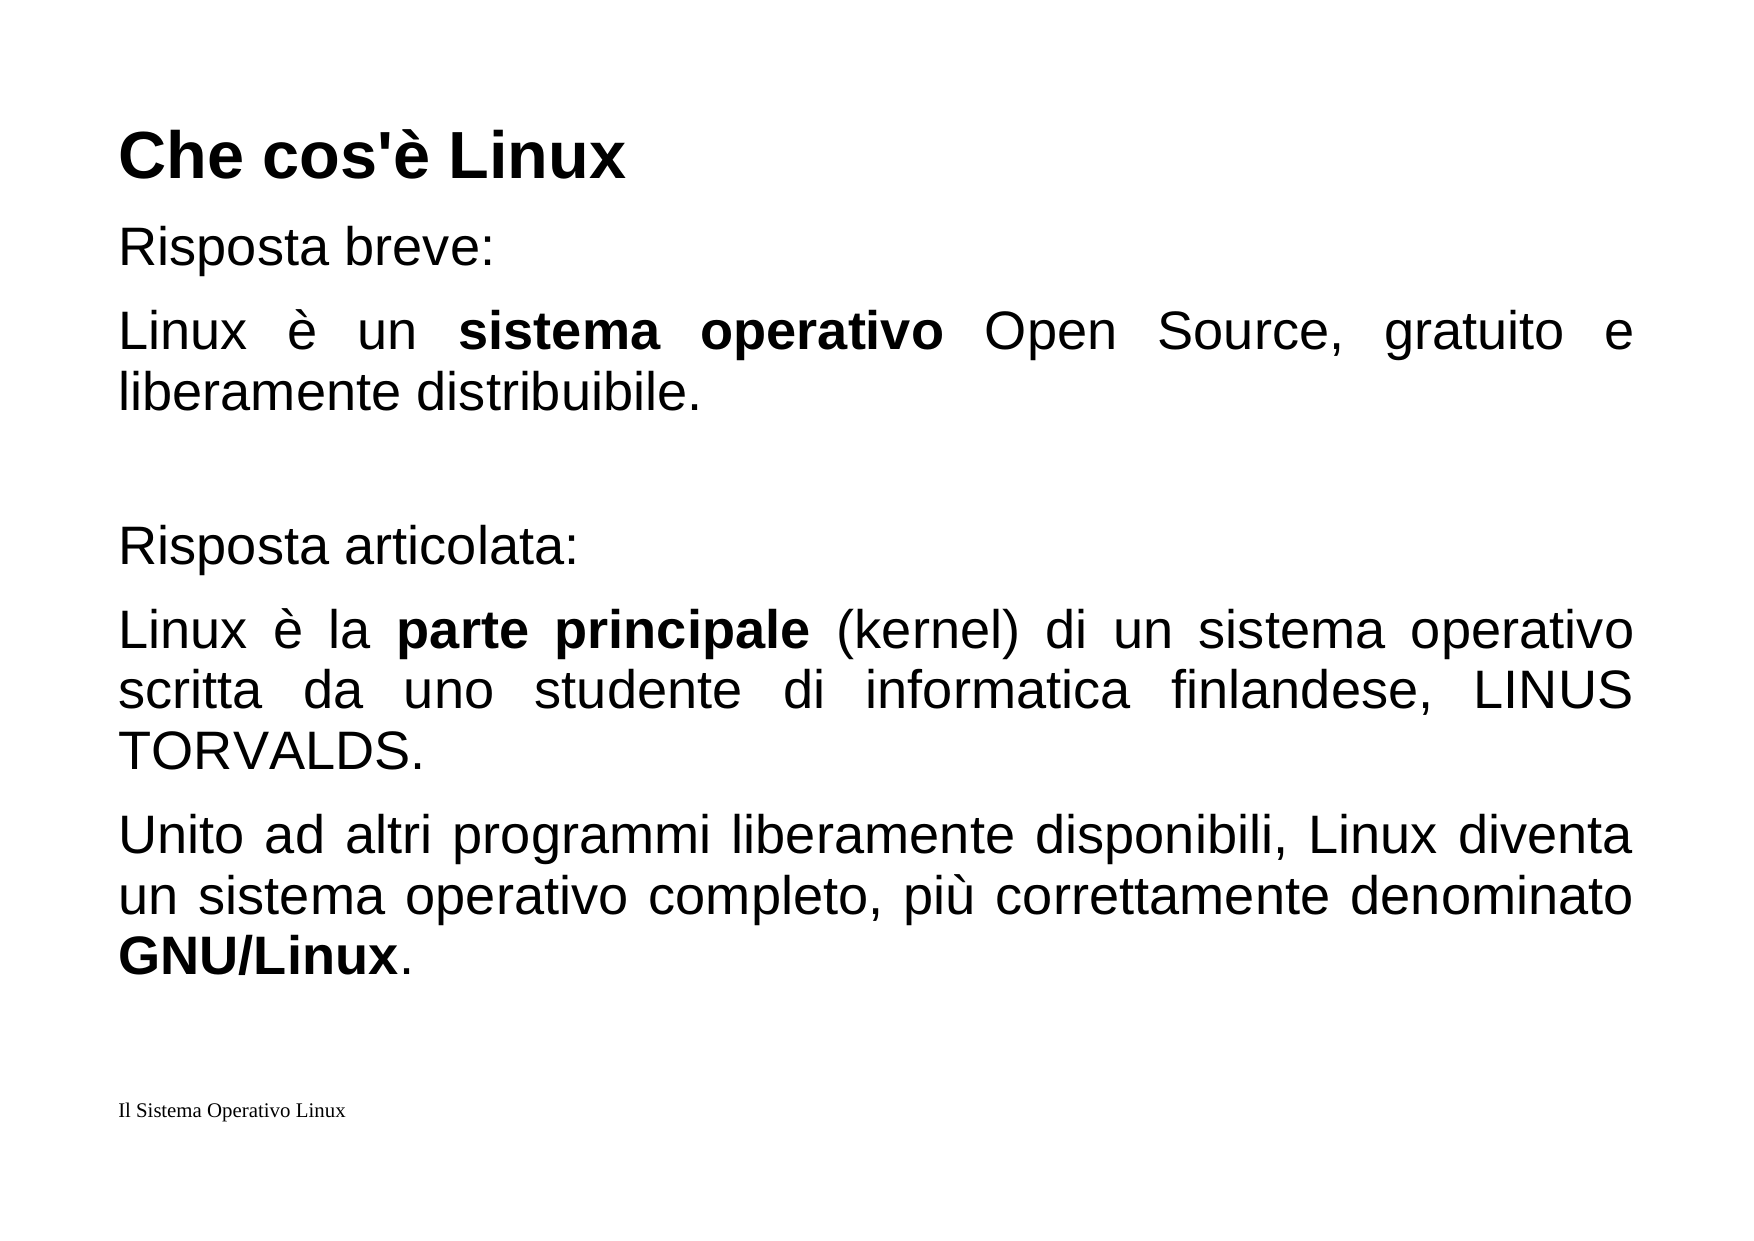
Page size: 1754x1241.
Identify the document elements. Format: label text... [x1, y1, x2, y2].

text Linux è un sistema operativo Open Source, gratuito e liberamente distribuibile. [118, 301, 1636, 422]
text Unito ad altri programmi liberamente disponibili, Linux diventa un sistema operativo completo, più correttamente denominato GNU/Linux. [118, 805, 1636, 986]
text Risposta articolata: [118, 515, 1636, 576]
text Che cos'è Linux [118, 118, 1636, 193]
text Risposta breve: [118, 217, 1636, 277]
text Linux è la parte principale (kernel) di un sistema operativo scritta da uno studente di informatica finlandese, LINUS TORVALDS. [118, 599, 1636, 781]
